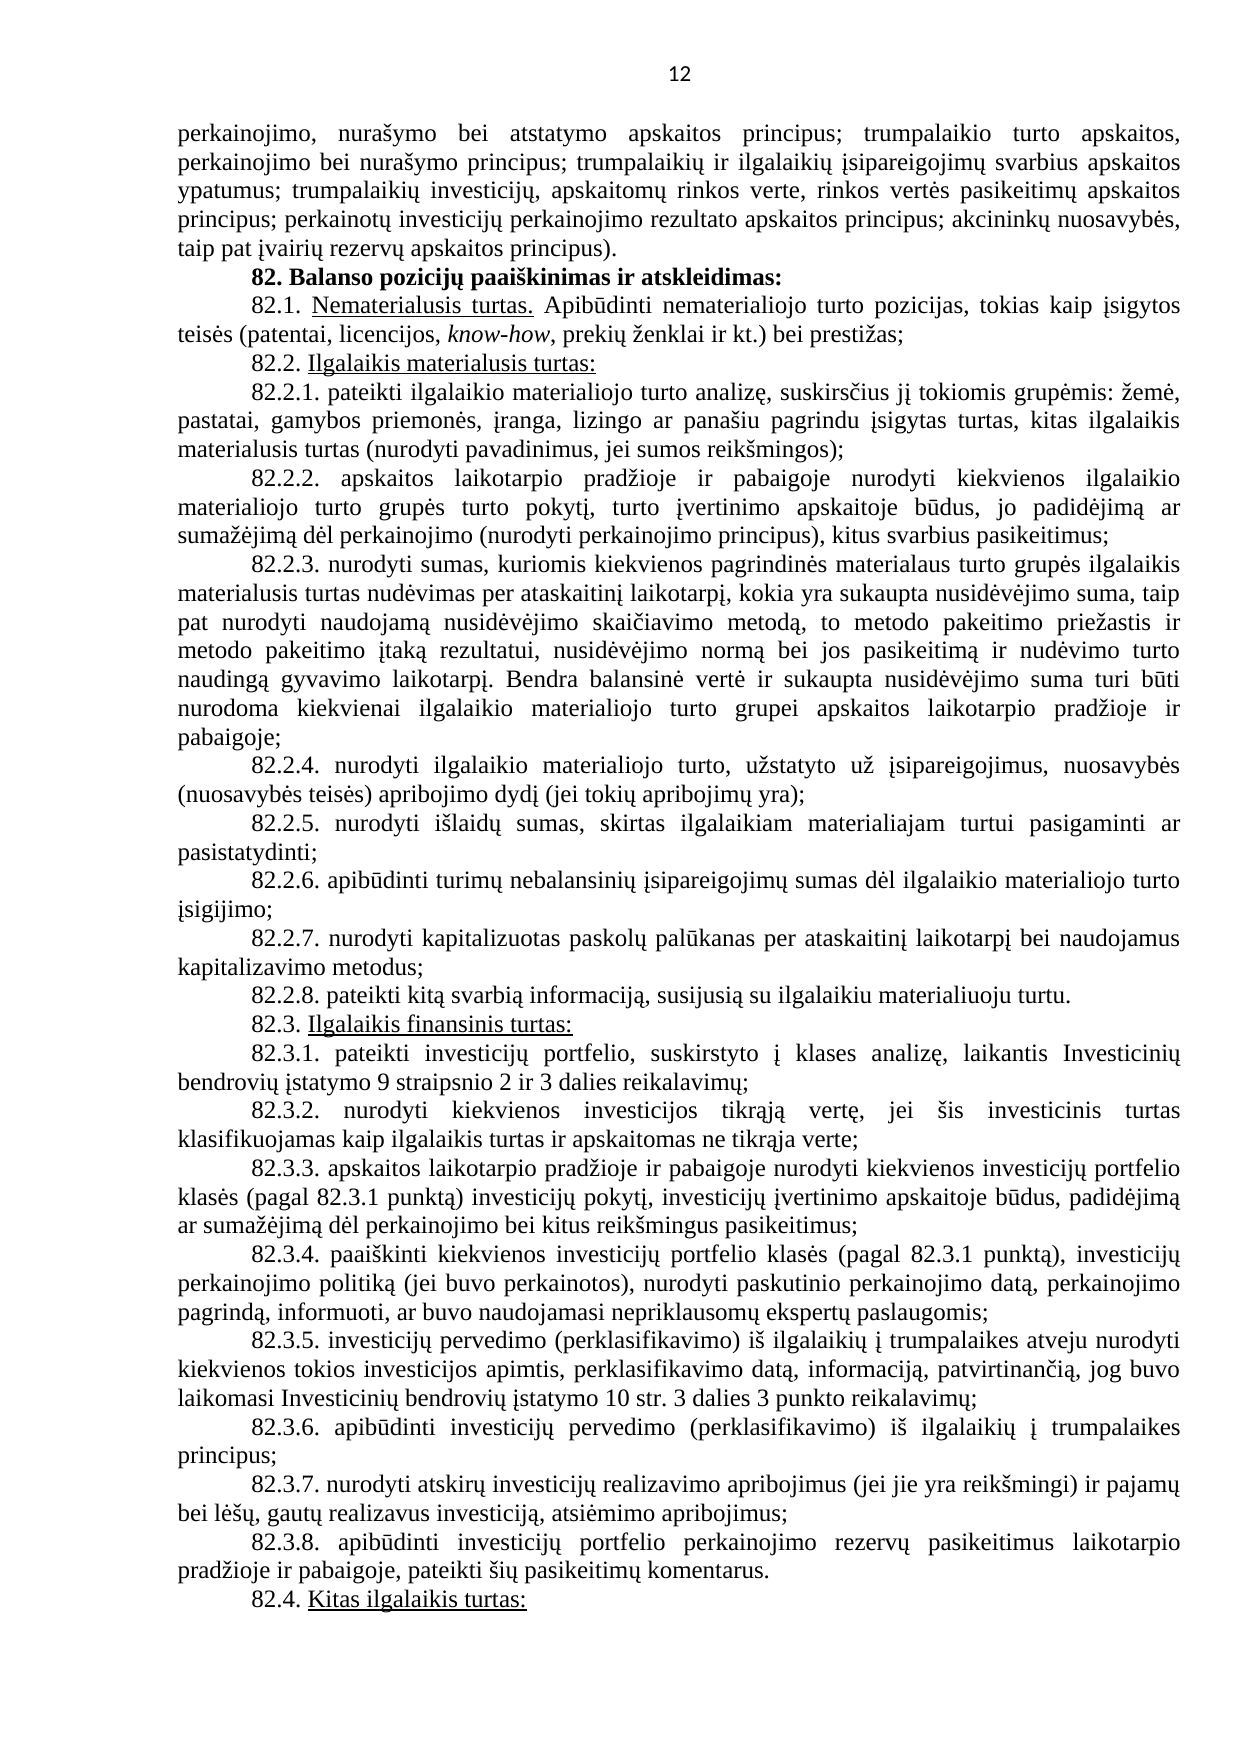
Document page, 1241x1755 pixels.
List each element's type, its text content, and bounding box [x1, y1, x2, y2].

text 82.2. Ilgalaikis materialusis turtas: [177, 348, 1181, 377]
text 82.2.7. nurodyti kapitalizuotas paskolų palūkanas per ataskaitinį laikotarpį bei naudojamus kapitalizavimo metodus; [177, 923, 1181, 981]
text 82.3.3. apskaitos laikotarpio pradžioje ir pabaigoje nurodyti kiekvienos investicijų portfelio klasės (pagal 82.3.1 punktą) investicijų pokytį, investicijų įvertinimo apskaitoje būdus, padidėjimą ar sumažėjimą dėl perkainojimo bei kitus reikšmingus pasikeitimus; [177, 1153, 1181, 1239]
text 82.3.2. nurodyti kiekvienos investicijos tikrąją vertę, jei šis investicinis turtas klasifikuojamas kaip ilgalaikis turtas ir apskaitomas ne tikrąja verte; [177, 1096, 1181, 1153]
text 82.2.2. apskaitos laikotarpio pradžioje ir pabaigoje nurodyti kiekvienos ilgalaikio materialiojo turto grupės turto pokytį, turto įvertinimo apskaitoje būdus, jo padidėjimą ar sumažėjimą dėl perkainojimo (nurodyti perkainojimo principus), kitus svarbius pasikeitimus; [177, 463, 1181, 549]
text 82.2.1. pateikti ilgalaikio materialiojo turto analizę, suskirsčius jį tokiomis grupėmis: žemė, pastatai, gamybos priemonės, įranga, lizingo ar panašiu pagrindu įsigytas turtas, kitas ilgalaikis materialusis turtas (nurodyti pavadinimus, jei sumos reikšmingos); [177, 377, 1181, 463]
text 82.1. Nematerialusis turtas. Apibūdinti nematerialiojo turto pozicijas, tokias kaip įsigytos teisės (patentai, licencijos, know-how, prekių ženklai ir kt.) bei prestižas; [177, 291, 1181, 348]
text 82.2.3. nurodyti sumas, kuriomis kiekvienos pagrindinės materialaus turto grupės ilgalaikis materialusis turtas nudėvimas per ataskaitinį laikotarpį, kokia yra sukaupta nusidėvėjimo suma, taip pat nurodyti naudojamą nusidėvėjimo skaičiavimo metodą, to metodo pakeitimo priežastis ir metodo pakeitimo įtaką rezultatui, nusidėvėjimo normą bei jos pasikeitimą ir nudėvimo turto naudingą gyvavimo laikotarpį. Bendra balansinė vertė ir sukaupta nusidėvėjimo suma turi būti nurodoma kiekvienai ilgalaikio materialiojo turto grupei apskaitos laikotarpio pradžioje ir pabaigoje; [177, 549, 1181, 751]
text 82.2.4. nurodyti ilgalaikio materialiojo turto, užstatyto už įsipareigojimus, nuosavybės (nuosavybės teisės) apribojimo dydį (jei tokių apribojimų yra); [177, 751, 1181, 808]
text 82.3.8. apibūdinti investicijų portfelio perkainojimo rezervų pasikeitimus laikotarpio pradžioje ir pabaigoje, pateikti šių pasikeitimų komentarus. [177, 1527, 1181, 1584]
text 82.2.8. pateikti kitą svarbią informaciją, susijusią su ilgalaikiu materialiuoju turtu. [177, 981, 1181, 1009]
text 82.3.1. pateikti investicijų portfelio, suskirstyto į klases analizę, laikantis Investicinių bendrovių įstatymo 9 straipsnio 2 ir 3 dalies reikalavimų; [177, 1038, 1181, 1096]
text 82.3.6. apibūdinti investicijų pervedimo (perklasifikavimo) iš ilgalaikių į trumpalaikes principus; [177, 1412, 1181, 1469]
text 82.3.7. nurodyti atskirų investicijų realizavimo apribojimus (jei jie yra reikšmingi) ir pajamų bei lėšų, gautų realizavus investiciją, atsiėmimo apribojimus; [177, 1469, 1181, 1527]
text 82.2.6. apibūdinti turimų nebalansinių įsipareigojimų sumas dėl ilgalaikio materialiojo turto įsigijimo; [177, 866, 1181, 923]
text 82. Balanso pozicijų paaiškinimas ir atskleidimas: [177, 262, 1181, 291]
text 82.3.5. investicijų pervedimo (perklasifikavimo) iš ilgalaikių į trumpalaikes atveju nurodyti kiekvienos tokios investicijos apimtis, perklasifikavimo datą, informaciją, patvirtinančią, jog buvo laikomasi Investicinių bendrovių įstatymo 10 str. 3 dalies 3 punkto reikalavimų; [177, 1326, 1181, 1412]
text 82.4. Kitas ilgalaikis turtas: [177, 1584, 1181, 1613]
text perkainojimo, nurašymo bei atstatymo apskaitos principus; trumpalaikio turto apskaitos, perkainojimo bei nurašymo principus; trumpalaikių ir ilgalaikių įsipareigojimų svarbius apskaitos ypatumus; trumpalaikių investicijų, apskaitomų rinkos verte, rinkos vertės pasikeitimų apskaitos principus; perkainotų investicijų perkainojimo rezultato apskaitos principus; akcininkų nuosavybės, taip pat įvairių rezervų apskaitos principus). [177, 118, 1181, 262]
text 82.3.4. paaiškinti kiekvienos investicijų portfelio klasės (pagal 82.3.1 punktą), investicijų perkainojimo politiką (jei buvo perkainotos), nurodyti paskutinio perkainojimo datą, perkainojimo pagrindą, informuoti, ar buvo naudojamasi nepriklausomų ekspertų paslaugomis; [177, 1239, 1181, 1326]
text 82.2.5. nurodyti išlaidų sumas, skirtas ilgalaikiam materialiajam turtui pasigaminti ar pasistatydinti; [177, 808, 1181, 866]
text 82.3. Ilgalaikis finansinis turtas: [177, 1009, 1181, 1038]
